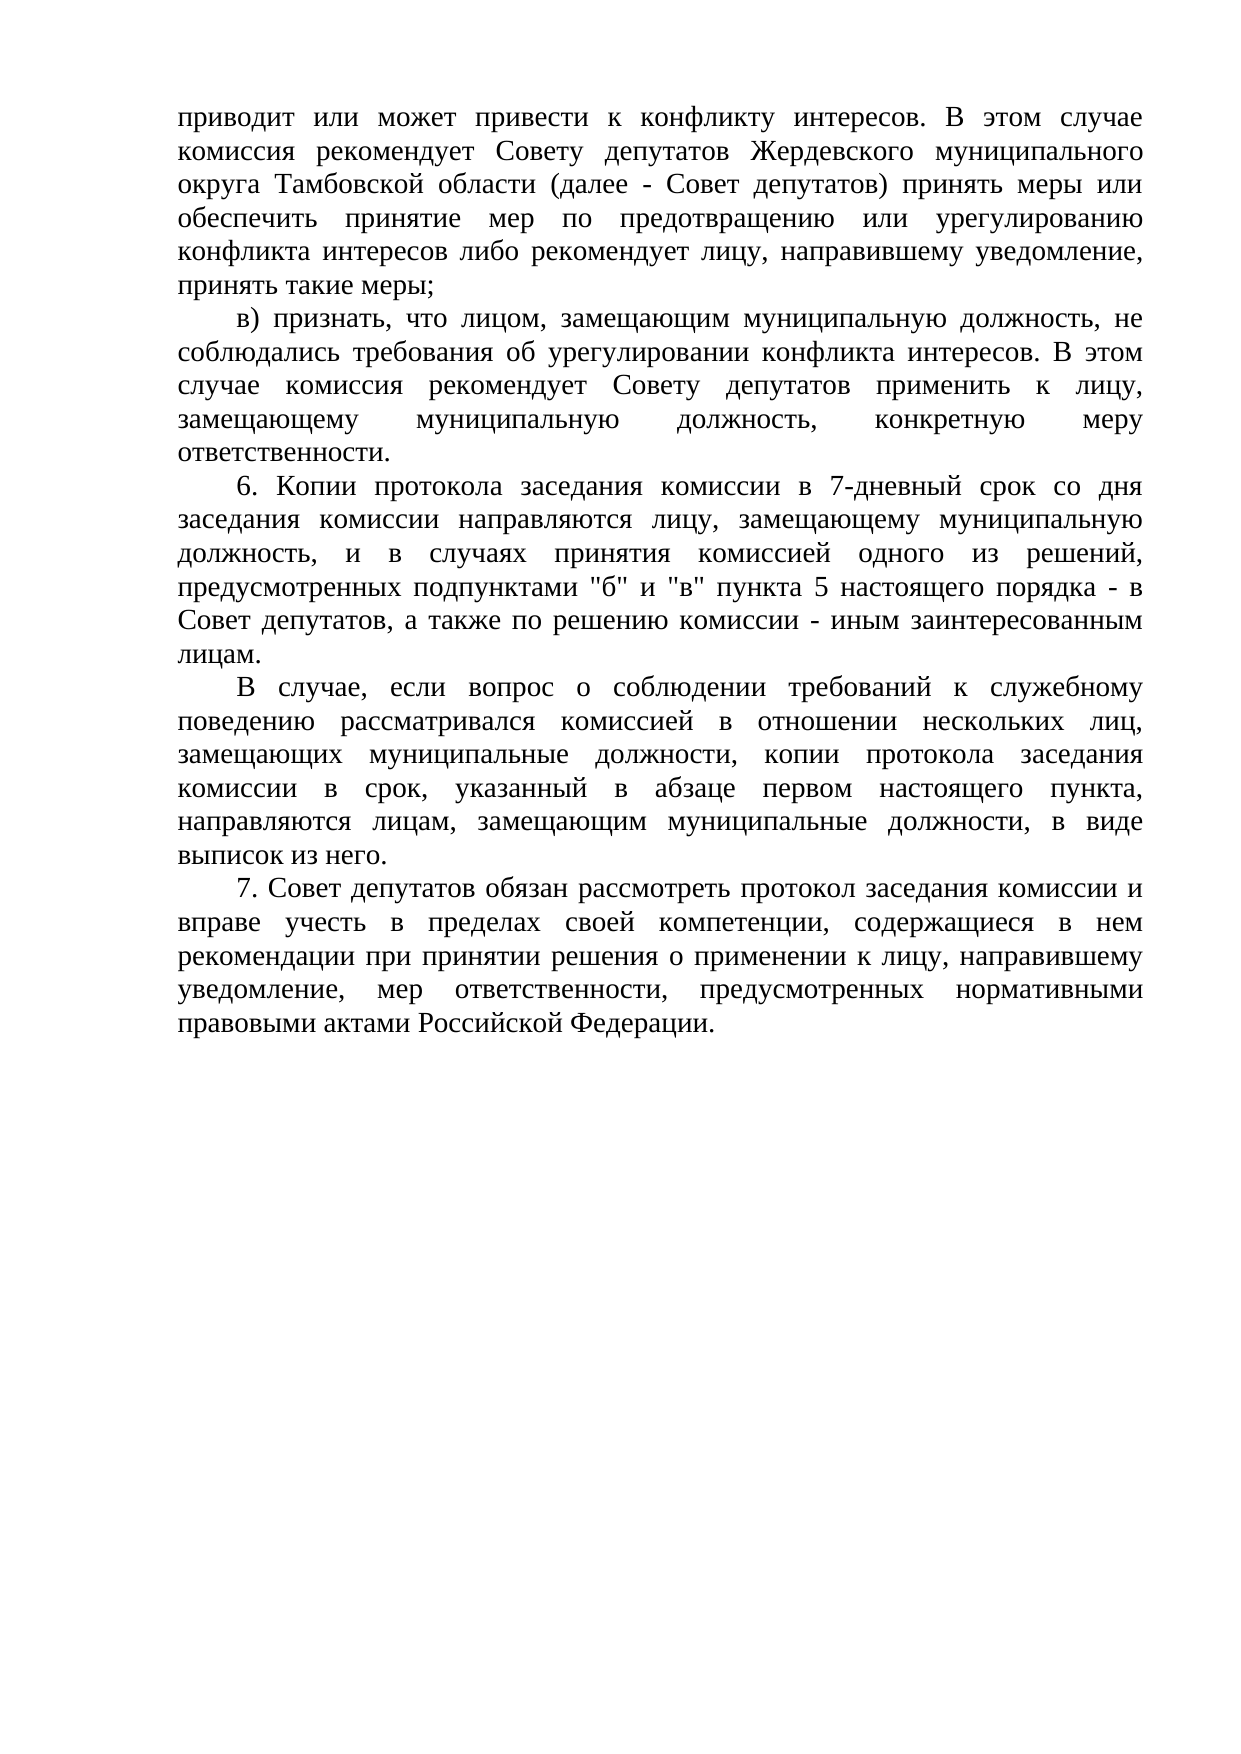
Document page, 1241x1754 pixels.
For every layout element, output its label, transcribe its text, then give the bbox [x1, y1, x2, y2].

text 6. Копии протокола заседания комиссии в 7-дневный срок со дня заседания комиссии направляются лицу, замещающему муниципальную должность, и в случаях принятия комиссией одного из решений, предусмотренных подпунктами "б" и "в" пункта 5 настоящего порядка - в Совет депутатов, а также по решению комиссии - иным заинтересованным лицам. [177, 468, 1144, 669]
text В случае, если вопрос о соблюдении требований к служебному поведению рассматривался комиссией в отношении нескольких лиц, замещающих муниципальные должности, копии протокола заседания комиссии в срок, указанный в абзаце первом настоящего пункта, направляются лицам, замещающим муниципальные должности, в виде выписок из него. [177, 669, 1144, 871]
text в) признать, что лицом, замещающим муниципальную должность, не соблюдались требования об урегулировании конфликта интересов. В этом случае комиссия рекомендует Совету депутатов применить к лицу, замещающему муниципальную должность, конкретную меру ответственности. [177, 300, 1144, 468]
text приводит или может привести к конфликту интересов. В этом случае комиссия рекомендует Совету депутатов Жердевского муниципального округа Тамбовской области (далее - Совет депутатов) принять меры или обеспечить принятие мер по предотвращению или урегулированию конфликта интересов либо рекомендует лицу, направившему уведомление, принять такие меры; [177, 99, 1144, 300]
text 7. Совет депутатов обязан рассмотреть протокол заседания комиссии и вправе учесть в пределах своей компетенции, содержащиеся в нем рекомендации при принятии решения о применении к лицу, направившему уведомление, мер ответственности, предусмотренных нормативными правовыми актами Российской Федерации. [177, 871, 1144, 1038]
